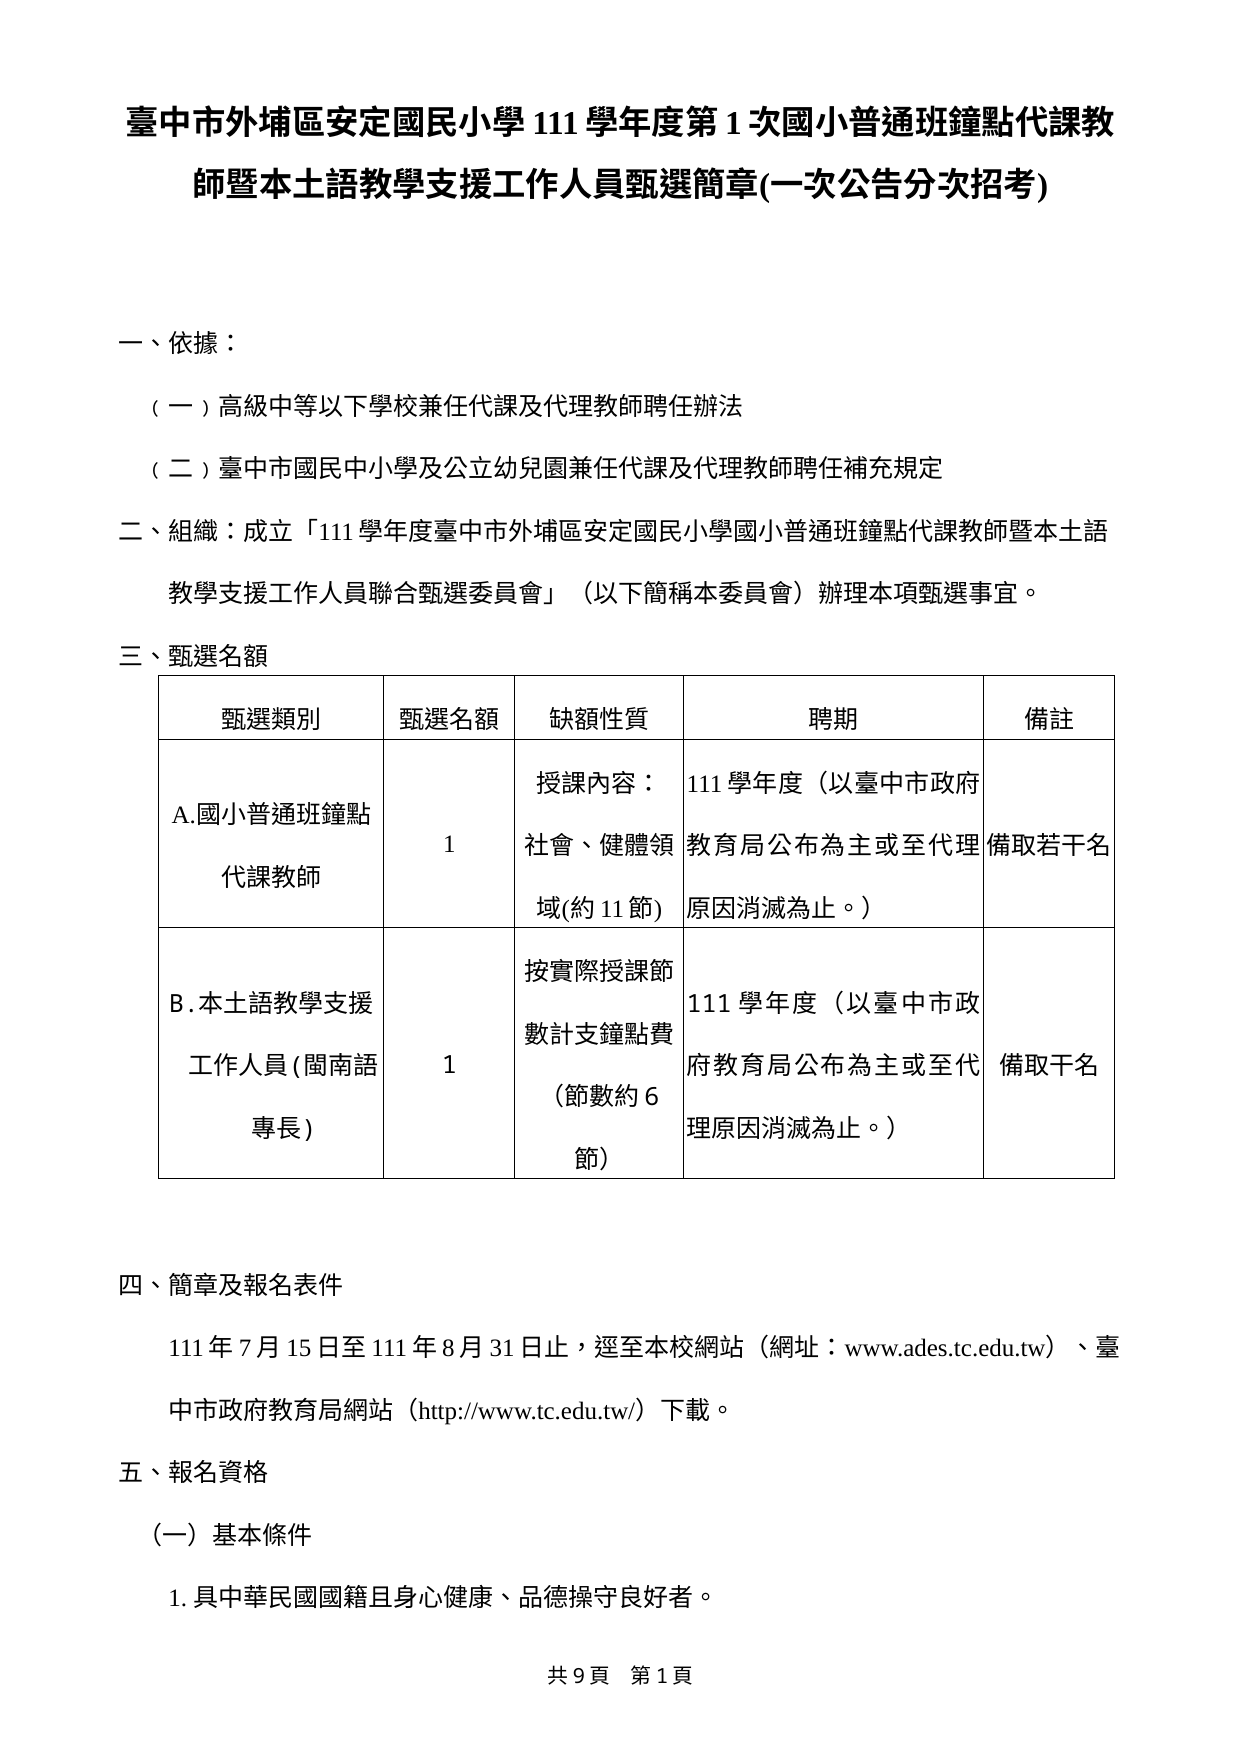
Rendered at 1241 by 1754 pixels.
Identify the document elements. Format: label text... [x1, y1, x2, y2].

table_header 聘期 [684, 676, 983, 739]
text 1. 具中華民國國籍且身心健康、品德操守良好者。 [118, 1554, 1122, 1617]
table_cell 1 [384, 740, 514, 927]
text 五、報名資格 [118, 1429, 1122, 1492]
text ﹙一﹚高級中等以下學校兼任代課及代理教師聘任辦法 [143, 363, 1122, 425]
table_cell 111學年度（以臺中市政府教育局公布為主或至代理原因消滅為止。） [684, 928, 983, 1178]
text 臺中市外埔區安定國民小學111學年度第1次國小普通班鐘點代課教師暨本土語教學支援工作人員甄選簡章(一次公告分次招考) [118, 78, 1122, 203]
table_cell 按實際授課節數計支鐘點費（節數約6節） [515, 928, 683, 1178]
table_cell 111學年度（以臺中市政府教育局公布為主或至代理原因消滅為止。） [684, 740, 983, 927]
text 三、甄選名額 [118, 613, 1122, 675]
table_header 甄選類別 [159, 676, 383, 739]
text 一、依據： [118, 300, 1122, 363]
table_cell A.國小普通班鐘點代課教師 [159, 740, 383, 927]
text 四、簡章及報名表件 111年7月15日至111年8月31日止，逕至本校網站（網址：www.ades.tc.edu.tw）、臺中市政府教育局網站（http://www.tc.edu.tw/）下載。 [118, 1242, 1122, 1429]
text ﹙二﹚臺中市國民中小學及公立幼兒園兼任代課及代理教師聘任補充規定 [143, 425, 1122, 488]
text 二、組織：成立「111學年度臺中市外埔區安定國民小學國小普通班鐘點代課教師暨本土語教學支援工作人員聯合甄選委員會」（以下簡稱本委員會）辦理本項甄選事宜。 [118, 488, 1122, 613]
table_cell 備取干名 [984, 928, 1114, 1178]
table_header 缺額性質 [515, 676, 683, 739]
table_header 甄選名額 [384, 676, 514, 739]
table_cell 備取若干名 [984, 740, 1114, 927]
table_cell B.本土語教學支援工作人員(閩南語專長) [159, 928, 383, 1178]
table_cell 1 [384, 928, 514, 1178]
table_header 備註 [984, 676, 1114, 739]
text （一）基本條件 [118, 1492, 1122, 1554]
table_cell 授課內容： 社會、健體領域(約11節) [515, 740, 683, 927]
